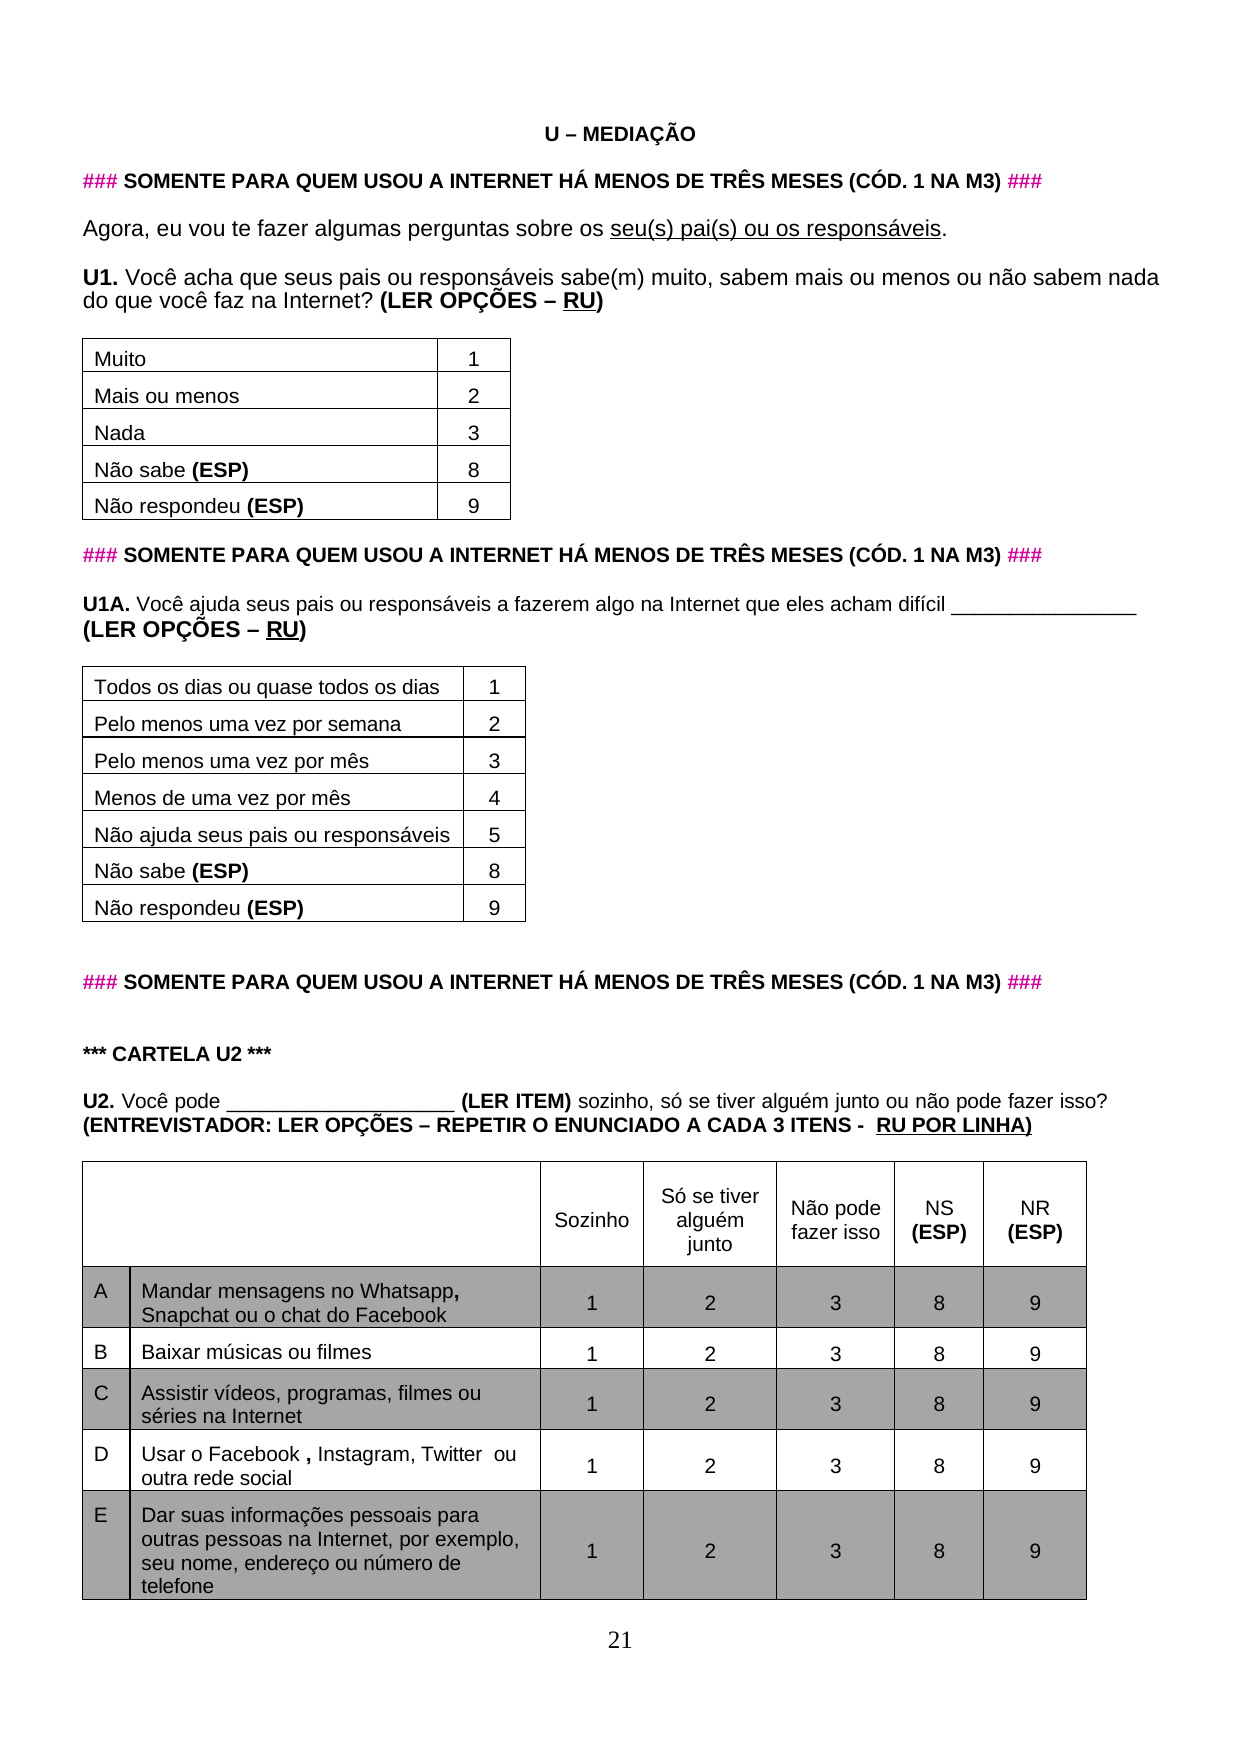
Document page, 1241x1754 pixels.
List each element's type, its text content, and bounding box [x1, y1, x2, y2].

text U1A. Você ajuda seus pais ou responsáveis a fazerem algo na Internet que eles acham difícil ________________ (LER OPÇÕES – RU) [83, 592, 1157, 642]
table_cell Pelo menos uma vez por mês [83, 738, 463, 773]
table_cell 2 [644, 1328, 776, 1368]
table_cell 9 [984, 1430, 1086, 1490]
table_cell Não ajuda seus pais ou responsáveis [83, 811, 463, 847]
table_cell 1 [541, 1430, 643, 1490]
table_cell 1 [541, 1328, 643, 1368]
table_cell B [83, 1328, 129, 1368]
table_cell Não sabe (ESP) [83, 848, 463, 884]
text ### SOMENTE PARA QUEM USOU A INTERNET HÁ MENOS DE TRÊS MESES (CÓD. 1 NA M3) ### [83, 544, 1108, 568]
table_cell 8 [438, 446, 510, 482]
table_cell Pelo menos uma vez por semana [83, 701, 463, 736]
table_cell 2 [644, 1430, 776, 1490]
table_cell Dar suas informações pessoais para outras pessoas na Internet, por exemplo, seu nome, endereço ou número de telefone [131, 1491, 540, 1599]
table_cell 3 [777, 1430, 894, 1490]
table_cell 2 [644, 1491, 776, 1599]
table_cell Usar o Facebook , Instagram, Twitter ou outra rede social [131, 1430, 540, 1490]
table_header Só se tiver alguém junto [644, 1162, 776, 1266]
text ### SOMENTE PARA QUEM USOU A INTERNET HÁ MENOS DE TRÊS MESES (CÓD. 1 NA M3) ### [83, 969, 1157, 993]
table_header Todos os dias ou quase todos os dias [83, 667, 463, 699]
table_cell C [83, 1369, 129, 1429]
table_cell Nada [83, 409, 437, 445]
table_cell 9 [984, 1491, 1086, 1599]
table_cell A [83, 1267, 129, 1327]
table_cell Mais ou menos [83, 372, 437, 408]
table_cell 8 [895, 1369, 983, 1429]
table_cell 5 [464, 811, 525, 847]
text Agora, eu vou te fazer algumas perguntas sobre os seu(s) pai(s) ou os responsáveis. [83, 218, 1108, 242]
table_cell 8 [895, 1328, 983, 1368]
table_cell Não sabe (ESP) [83, 446, 437, 482]
table_header NS (ESP) [895, 1162, 983, 1266]
table_header Sozinho [541, 1162, 643, 1266]
table_cell 3 [777, 1369, 894, 1429]
table_cell Mandar mensagens no Whatsapp, Snapchat ou o chat do Facebook [131, 1267, 540, 1327]
table_cell 3 [464, 738, 525, 773]
table_cell 8 [895, 1430, 983, 1490]
table_cell E [83, 1491, 129, 1599]
table_cell Não respondeu (ESP) [83, 885, 463, 921]
text U2. Você pode ____________________ (LER ITEM) sozinho, só se tiver alguém junto ou não pode fazer isso? (ENTREVISTADOR: LER OPÇÕES – REPETIR O ENUNCIADO A CADA 3 ITENS - RU POR LINHA) [83, 1089, 1108, 1137]
table_cell 4 [464, 774, 525, 810]
table_cell 1 [541, 1491, 643, 1599]
table_cell 9 [984, 1369, 1086, 1429]
table_cell 2 [644, 1369, 776, 1429]
table_cell Não respondeu (ESP) [83, 483, 437, 519]
table_cell 1 [541, 1267, 643, 1327]
subtitle U – MEDIAÇÃO [83, 122, 1157, 146]
table_cell 3 [777, 1328, 894, 1368]
table_cell 8 [895, 1267, 983, 1327]
table_cell 3 [438, 409, 510, 445]
table_cell 3 [777, 1491, 894, 1599]
table_cell 9 [464, 885, 525, 921]
table_header 1 [438, 339, 510, 371]
table_header Não pode fazer isso [777, 1162, 894, 1266]
table_header 1 [464, 667, 525, 699]
table_cell 2 [644, 1267, 776, 1327]
table_cell D [83, 1430, 129, 1490]
table_cell Assistir vídeos, programas, filmes ou séries na Internet [131, 1369, 540, 1429]
table_cell 2 [464, 701, 525, 736]
table_cell 1 [541, 1369, 643, 1429]
table_cell 2 [438, 372, 510, 408]
text *** CARTELA U2 *** [83, 1041, 1108, 1065]
table_header [83, 1162, 540, 1266]
text ### SOMENTE PARA QUEM USOU A INTERNET HÁ MENOS DE TRÊS MESES (CÓD. 1 NA M3) ### [83, 170, 1108, 194]
table_cell 9 [438, 483, 510, 519]
table_header Muito [83, 339, 437, 371]
table_cell Menos de uma vez por mês [83, 774, 463, 810]
table_cell 8 [895, 1491, 983, 1599]
table_cell 9 [984, 1267, 1086, 1327]
table_cell 3 [777, 1267, 894, 1327]
text U1. Você acha que seus pais ou responsáveis sabe(m) muito, sabem mais ou menos ou não sabem nada do que você faz na Internet? (LER OPÇÕES – RU) [83, 266, 1160, 314]
table_cell 8 [464, 848, 525, 884]
table_cell Baixar músicas ou filmes [131, 1328, 540, 1368]
table_header NR (ESP) [984, 1162, 1086, 1266]
table_cell 9 [984, 1328, 1086, 1368]
